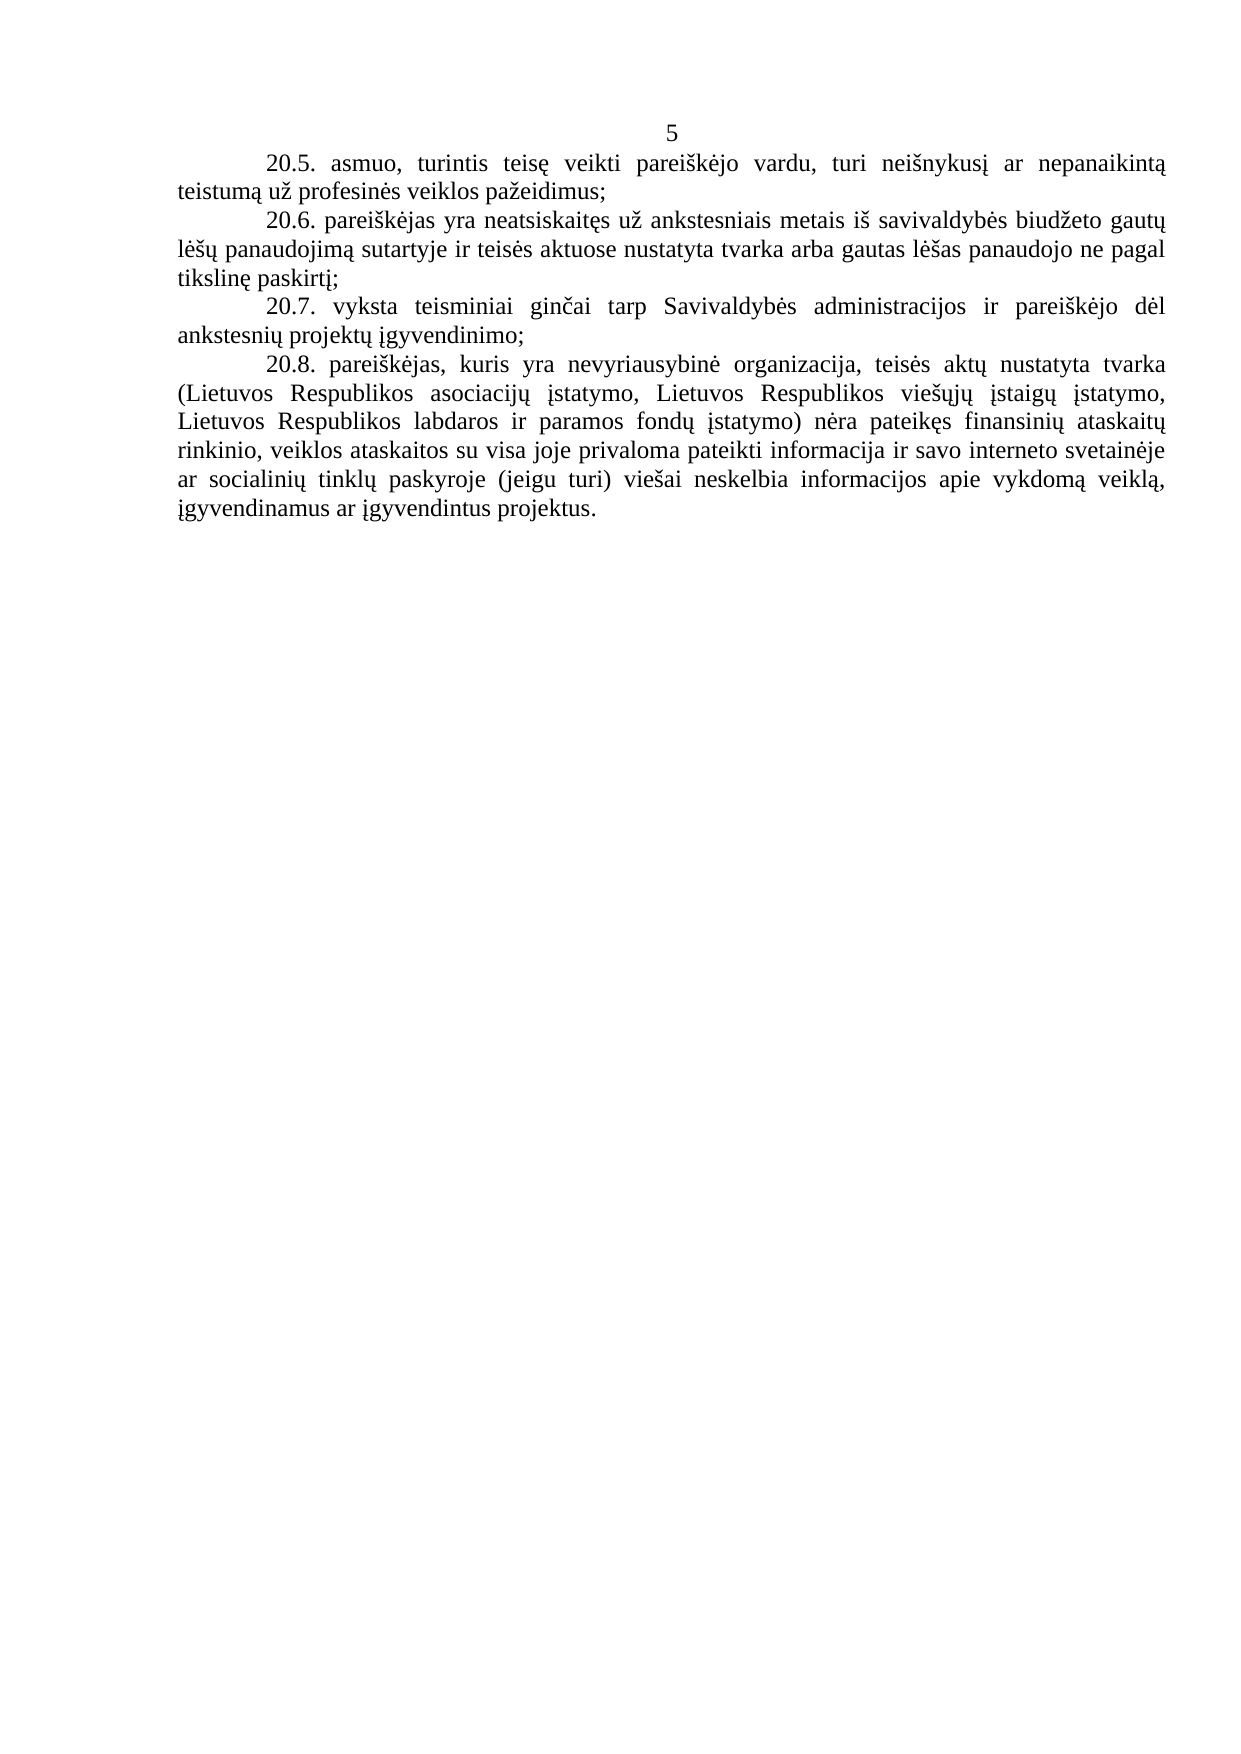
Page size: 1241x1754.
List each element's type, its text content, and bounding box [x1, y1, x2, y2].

text 20.8. pareiškėjas, kuris yra nevyriausybinė organizacija, teisės aktų nustatyta tvarka (Lietuvos Respublikos asociacijų įstatymo, Lietuvos Respublikos viešųjų įstaigų įstatymo, Lietuvos Respublikos labdaros ir paramos fondų įstatymo) nėra pateikęs finansinių ataskaitų rinkinio, veiklos ataskaitos su visa joje privaloma pateikti informacija ir savo interneto svetainėje ar socialinių tinklų paskyroje (jeigu turi) viešai neskelbia informacijos apie vykdomą veiklą, įgyvendinamus ar įgyvendintus projektus. [177, 349, 1167, 521]
text 20.6. pareiškėjas yra neatsiskaitęs už ankstesniais metais iš savivaldybės biudžeto gautų lėšų panaudojimą sutartyje ir teisės aktuose nustatyta tvarka arba gautas lėšas panaudojo ne pagal tikslinę paskirtį; [177, 205, 1167, 291]
text 20.7. vyksta teisminiai ginčai tarp Savivaldybės administracijos ir pareiškėjo dėl ankstesnių projektų įgyvendinimo; [177, 291, 1167, 349]
text 20.5. asmuo, turintis teisę veikti pareiškėjo vardu, turi neišnykusį ar nepanaikintą teistumą už profesinės veiklos pažeidimus; [177, 148, 1167, 205]
